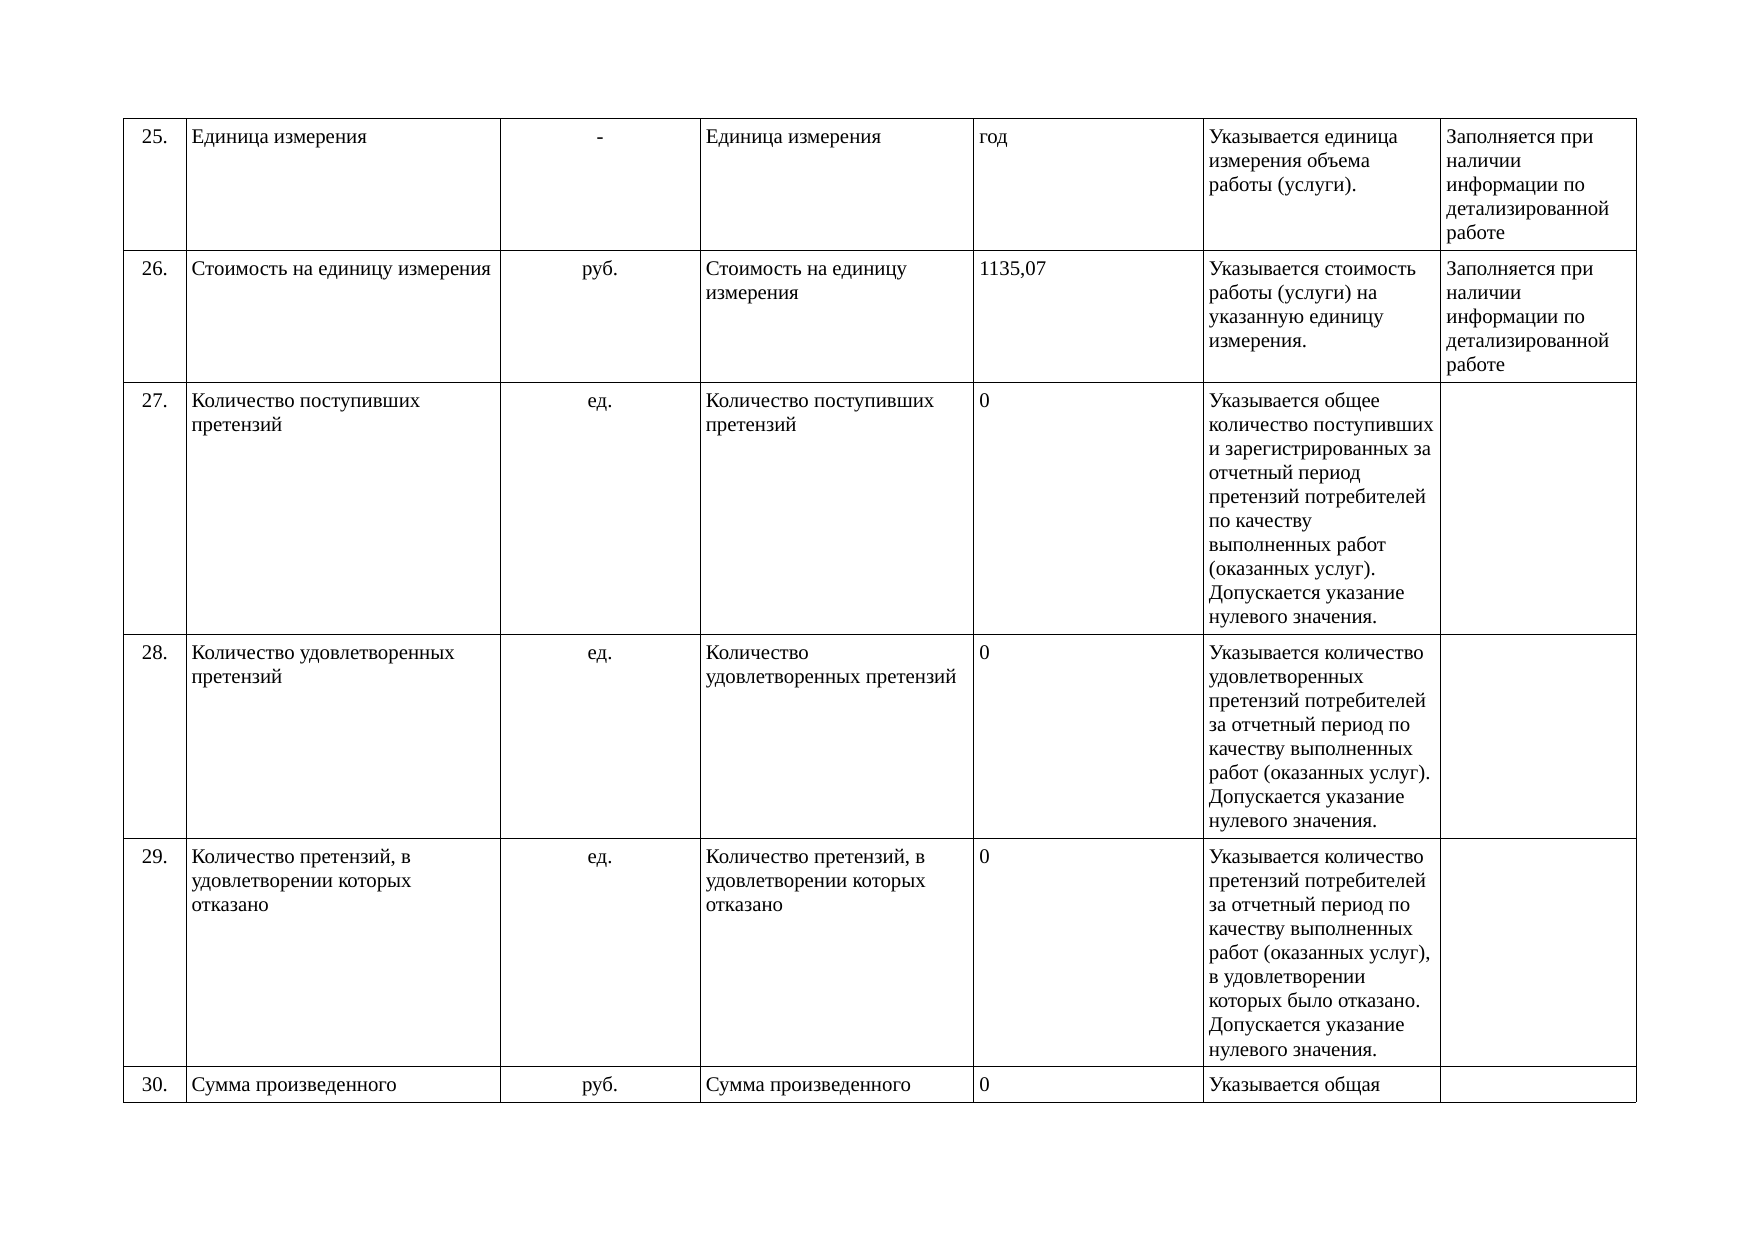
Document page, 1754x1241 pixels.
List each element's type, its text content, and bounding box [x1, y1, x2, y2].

table_cell 0 [974, 383, 1203, 634]
table_cell Количество претензий, в удовлетворении которых отказано [701, 839, 973, 1066]
table_cell [1441, 383, 1636, 634]
table_cell 30. [124, 1067, 186, 1102]
table_cell Количество удовлетворенных претензий [187, 635, 500, 838]
table_cell 28. [124, 635, 186, 838]
table_cell 1135,07 [974, 251, 1203, 382]
table_cell 26. [124, 251, 186, 382]
table_cell руб. [501, 251, 700, 382]
table_cell Сумма произведенного [701, 1067, 973, 1102]
table_cell [1441, 1067, 1636, 1102]
table_cell ед. [501, 635, 700, 838]
table_cell руб. [501, 1067, 700, 1102]
table_cell 0 [974, 839, 1203, 1066]
table_cell Количество поступивших претензий [701, 383, 973, 634]
table_cell Указывается стоимость работы (услуги) на указанную единицу измерения. [1204, 251, 1440, 382]
table_cell 27. [124, 383, 186, 634]
table_cell Стоимость на единицу измерения [187, 251, 500, 382]
table_cell 29. [124, 839, 186, 1066]
table_cell Указывается единица измерения объема работы (услуги). [1204, 119, 1440, 250]
table_cell 25. [124, 119, 186, 250]
table_cell Сумма произведенного [187, 1067, 500, 1102]
table_cell [1441, 635, 1636, 838]
table_cell Количество удовлетворенных претензий [701, 635, 973, 838]
table_cell 0 [974, 635, 1203, 838]
table_cell ед. [501, 839, 700, 1066]
table_cell год [974, 119, 1203, 250]
table_cell Стоимость на единицу измерения [701, 251, 973, 382]
table_cell Единица измерения [701, 119, 973, 250]
table_cell Количество поступивших претензий [187, 383, 500, 634]
table_cell - [501, 119, 700, 250]
table_cell Заполняется при наличии информации по детализированной работе [1441, 119, 1636, 250]
table_cell 0 [974, 1067, 1203, 1102]
table_cell Единица измерения [187, 119, 500, 250]
table_cell Количество претензий, в удовлетворении которых отказано [187, 839, 500, 1066]
table_cell Указывается общее количество поступивших и зарегистрированных за отчетный период претензий потребителей по качеству выполненных работ (оказанных услуг). Допускается указание нулевого значения. [1204, 383, 1440, 634]
table_cell Указывается общая [1204, 1067, 1440, 1102]
table_cell Указывается количество претензий потребителей за отчетный период по качеству выполненных работ (оказанных услуг), в удовлетворении которых было отказано. Допускается указание нулевого значения. [1204, 839, 1440, 1066]
table_cell ед. [501, 383, 700, 634]
table_cell Заполняется при наличии информации по детализированной работе [1441, 251, 1636, 382]
table_cell Указывается количество удовлетворенных претензий потребителей за отчетный период по качеству выполненных работ (оказанных услуг). Допускается указание нулевого значения. [1204, 635, 1440, 838]
table_cell [1441, 839, 1636, 1066]
